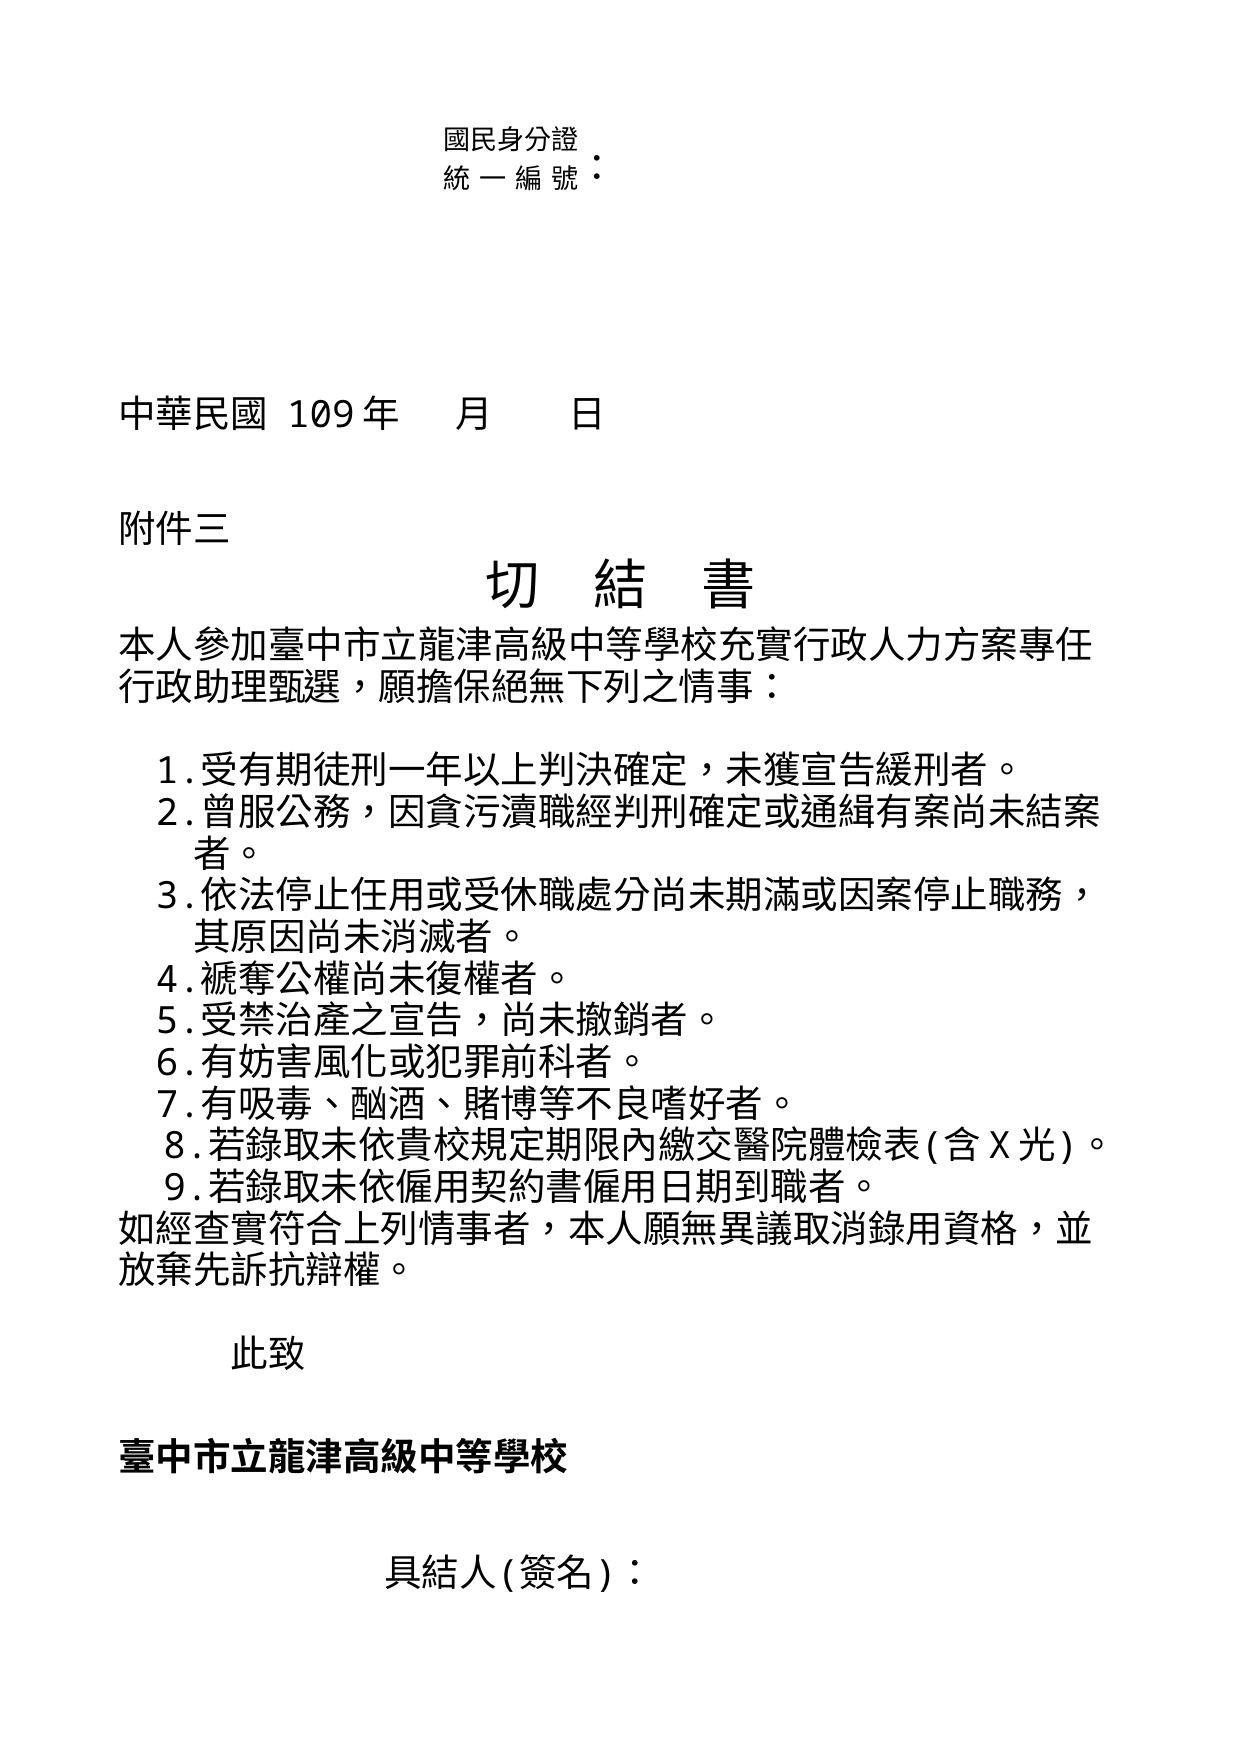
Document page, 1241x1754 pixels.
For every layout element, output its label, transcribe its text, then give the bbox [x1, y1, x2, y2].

text 6.有妨害風化或犯罪前科者。 [118, 1042, 1122, 1084]
text 如經查實符合上列情事者，本人願無異議取消錄用資格，並放棄先訴抗辯權。 [118, 1209, 1122, 1292]
text 具結人(簽名)： [384, 1544, 1122, 1596]
text 2.曾服公務，因貪污瀆職經判刑確定或通緝有案尚未結案者。 [118, 792, 1122, 876]
text 中華民國 109年 月 日 [118, 383, 1122, 438]
text 本人參加臺中市立龍津高級中等學校充實行政人力方案專任行政助理甄選，願擔保絕無下列之情事： [118, 626, 1122, 709]
text 7.有吸毒、酗酒、賭博等不良嗜好者。 [118, 1084, 1122, 1126]
text 4.褫奪公權尚未復權者。 [118, 959, 1122, 1001]
text 附件三 [118, 501, 1122, 553]
text 9.若錄取未依僱用契約書僱用日期到職者。 [118, 1167, 1122, 1209]
text 5.受禁治產之宣告，尚未撤銷者。 [118, 1001, 1122, 1042]
text 國民身分證統一編號： [118, 118, 1122, 197]
text 臺中市立龍津高級中等學校 [118, 1427, 1122, 1481]
text 3.依法停止任用或受休職處分尚未期滿或因案停止職務，其原因尚未消滅者。 [118, 876, 1122, 959]
text 切 結 書 [118, 563, 1122, 615]
text 此致 [118, 1334, 1122, 1376]
text 8.若錄取未依貴校規定期限內繳交醫院體檢表(含X光)。 [118, 1126, 1122, 1167]
text 1.受有期徒刑一年以上判決確定，未獲宣告緩刑者。 [118, 751, 1122, 792]
